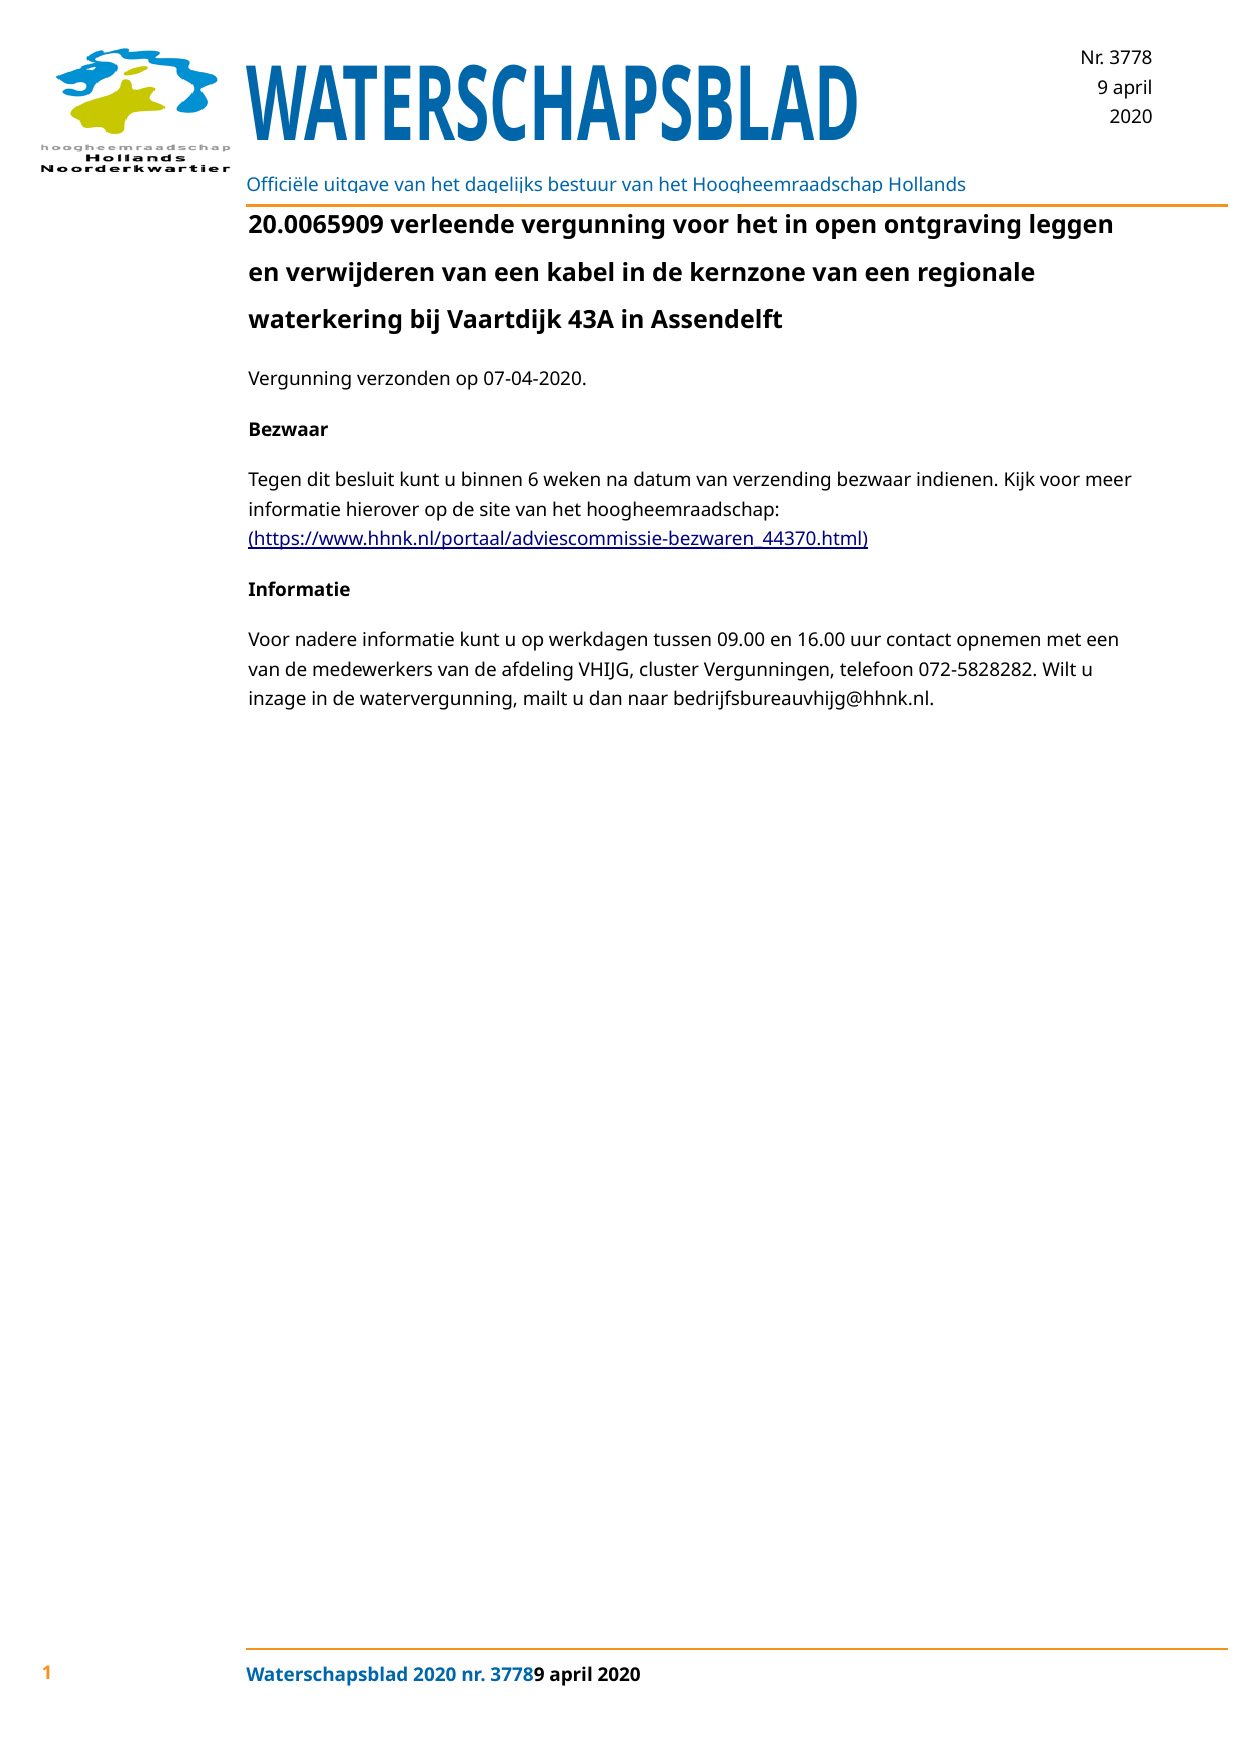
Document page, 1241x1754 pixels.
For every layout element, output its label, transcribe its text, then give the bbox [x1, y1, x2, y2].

text Vergunning verzonden op 07-04-2020. [248, 366, 1152, 391]
text 20.0065909 verleende vergunning voor het in open ontgraving leggen en verwijderen van een kabel in de kernzone van een regionale waterkering bij Vaartdijk 43A in Assendelft [248, 207, 1152, 336]
text Voor nadere informatie kunt u op werkdagen tussen 09.00 en 16.00 uur contact opnemen met een van de medewerkers van de afdeling VHIJG, cluster Vergunningen, telefoon 072-5828282. Wilt u inzage in de watervergunning, mailt u dan naar bedrijfsbureauvhijg@hhnk.nl. [248, 626, 1152, 711]
text Informatie [248, 576, 1152, 602]
text Tegen dit besluit kunt u binnen 6 weken na datum van verzending bezwaar indienen. Kijk voor meer informatie hierover op de site van het hoogheemraadschap: (https://www.hhnk.nl/portaal/adviescommissie-bezwaren_44370.html) [248, 466, 1152, 551]
picture [41, 47, 231, 172]
text Bezwaar [248, 416, 1152, 442]
